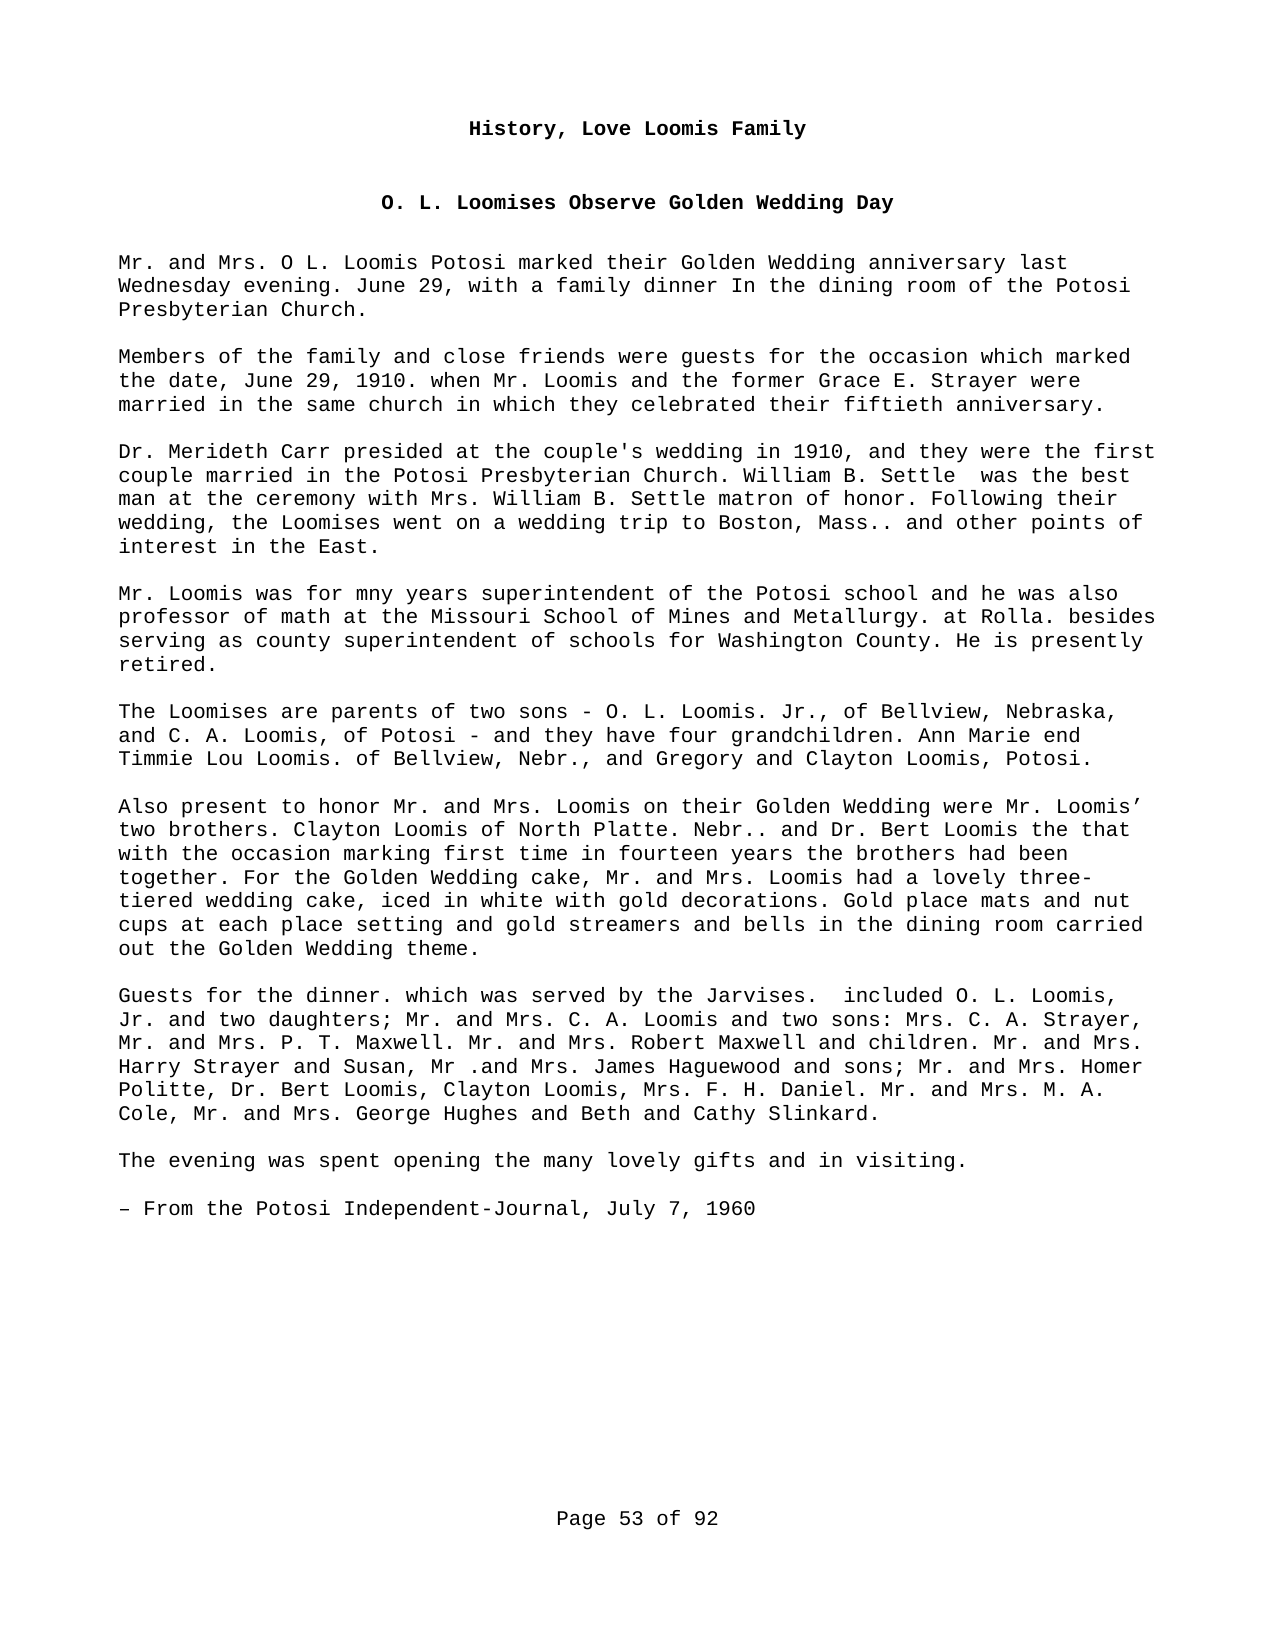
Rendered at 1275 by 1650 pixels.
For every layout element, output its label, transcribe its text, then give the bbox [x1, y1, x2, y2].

text Guests for the dinner. which was served by the Jarvises. included O. L. Loomis, Jr. and two daughters; Mr. and Mrs. C. A. Loomis and two sons: Mrs. C. A. Strayer, Mr. and Mrs. P. T. Maxwell. Mr. and Mrs. Robert Maxwell and children. Mr. and Mrs. Harry Strayer and Susan, Mr .and Mrs. James Haguewood and sons; Mr. and Mrs. Homer Politte, Dr. Bert Loomis, Clayton Loomis, Mrs. F. H. Daniel. Mr. and Mrs. M. A. Cole, Mr. and Mrs. George Hughes and Beth and Cathy Slinkard. [118, 985, 1157, 1127]
text – From the Potosi Independent-Journal, July 7, 1960 [118, 1198, 1157, 1221]
text Members of the family and close friends were guests for the occasion which marked the date, June 29, 1910. when Mr. Loomis and the former Grace E. Strayer were married in the same church in which they celebrated their fiftieth anniversary. [118, 346, 1157, 417]
text Also present to honor Mr. and Mrs. Loomis on their Golden Wedding were Mr. Loomis’ two brothers. Clayton Loomis of North Platte. Nebr.. and Dr. Bert Loomis the that with the occasion marking first time in fourteen years the brothers had been together. For the Golden Wedding cake, Mr. and Mrs. Loomis had a lovely three-tiered wedding cake, iced in white with gold decorations. Gold place mats and nut cups at each place setting and gold streamers and bells in the dining room carried out the Golden Wedding theme. [118, 796, 1157, 961]
text Dr. Merideth Carr presided at the couple's wedding in 1910, and they were the first couple married in the Potosi Presbyterian Church. William B. Settle was the best man at the ceremony with Mrs. William B. Settle matron of honor. Following their wedding, the Loomises went on a wedding trip to Boston, Mass.. and other points of interest in the East. [118, 441, 1157, 559]
text The Loomises are parents of two sons - O. L. Loomis. Jr., of Bellview, Nebraska, and C. A. Loomis, of Potosi - and they have four grandchildren. Ann Marie end Timmie Lou Loomis. of Bellview, Nebr., and Gregory and Clayton Loomis, Potosi. [118, 701, 1157, 772]
text The evening was spent opening the many lovely gifts and in visiting. [118, 1150, 1157, 1174]
subtitle O. L. Loomises Observe Golden Wedding Day [118, 192, 1157, 216]
text Mr. Loomis was for mny years superintendent of the Potosi school and he was also professor of math at the Missouri School of Mines and Metallurgy. at Rolla. besides serving as county superintendent of schools for Washington County. He is presently retired. [118, 583, 1157, 677]
text Mr. and Mrs. O L. Loomis Potosi marked their Golden Wedding anniversary last Wednesday evening. June 29, with a family dinner In the dining room of the Potosi Presbyterian Church. [118, 252, 1157, 323]
